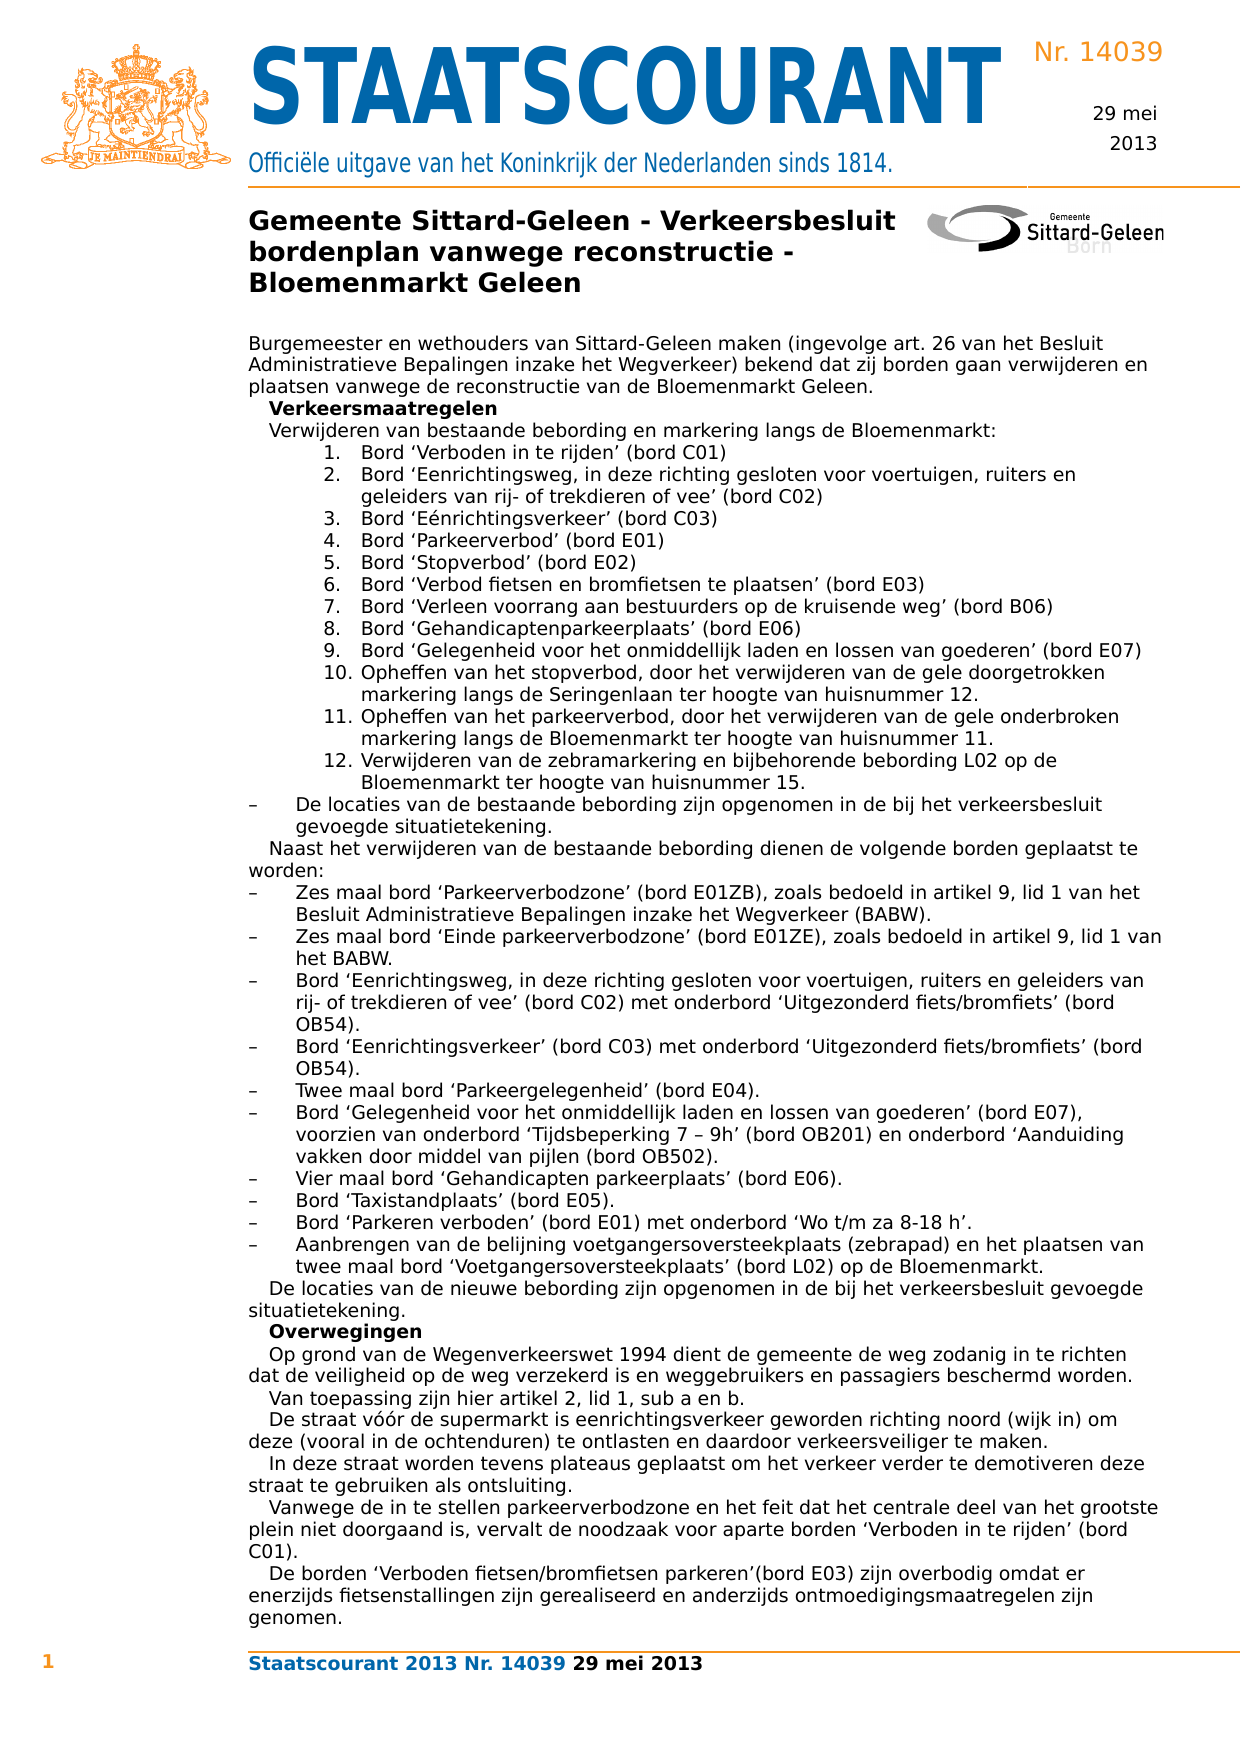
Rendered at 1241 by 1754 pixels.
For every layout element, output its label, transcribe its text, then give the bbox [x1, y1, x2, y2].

picture [41, 44, 231, 169]
list Bord ‘Taxistandplaats’ (bord E05). [248, 1189, 1163, 1212]
subtitle Gemeente Sittard-Geleen - Verkeersbesluit bordenplan vanwege reconstructie - Bloemenmarkt Geleen [248, 206, 1163, 299]
list Bord ‘Verleen voorrang aan bestuurders op de kruisende weg’ (bord B06) [323, 596, 1163, 618]
text Op grond van de Wegenverkeerswet 1994 dient de gemeente de weg zodanig in te richten dat de veiligheid op de weg verzekerd is en weggebruikers en passagiers beschermd worden. [248, 1343, 1163, 1387]
list Twee maal bord ‘Parkeergelegenheid’ (bord E04). [248, 1080, 1163, 1102]
text Van toepassing zijn hier artikel 2, lid 1, sub a en b. [248, 1387, 1163, 1409]
picture [927, 205, 1164, 253]
list Vier maal bord ‘Gehandicapten parkeerplaats’ (bord E06). [248, 1168, 1163, 1189]
text In deze straat worden tevens plateaus geplaatst om het verkeer verder te demotiveren deze straat te gebruiken als ontsluiting. [248, 1453, 1163, 1497]
list Opheffen van het stopverbod, door het verwijderen van de gele doorgetrokken markering langs de Seringenlaan ter hoogte van huisnummer 12. [323, 662, 1163, 706]
list Bord ‘Gelegenheid voor het onmiddellijk laden en lossen van goederen’ (bord E07), voorzien van onderbord ‘Tijdsbeperking 7 – 9h’ (bord OB201) en onderbord ‘Aanduiding vakken door middel van pijlen (bord OB502). [248, 1102, 1163, 1168]
list Bord ‘Gehandicaptenparkeerplaats’ (bord E06) [323, 618, 1163, 640]
list Bord ‘Stopverbod’ (bord E02) [323, 552, 1163, 574]
text Vanwege de in te stellen parkeerverbodzone en het feit dat het centrale deel van het grootste plein niet doorgaand is, vervalt de noodzaak voor aparte borden ‘Verboden in te rijden’ (bord C01). [248, 1497, 1163, 1563]
list Bord ‘Parkeerverbod’ (bord E01) [323, 530, 1163, 552]
list Zes maal bord ‘Einde parkeerverbodzone’ (bord E01ZE), zoals bedoeld in artikel 9, lid 1 van het BABW. [248, 926, 1163, 970]
text Naast het verwijderen van de bestaande bebording dienen de volgende borden geplaatst te worden: [248, 838, 1163, 882]
text De straat vóór de supermarkt is eenrichtingsverkeer geworden richting noord (wijk in) om deze (vooral in de ochtenduren) te ontlasten en daardoor verkeersveiliger te maken. [248, 1409, 1163, 1453]
list De locaties van de bestaande bebording zijn opgenomen in de bij het verkeersbesluit gevoegde situatietekening. [248, 794, 1163, 838]
list Bord ‘Eenrichtingsweg, in deze richting gesloten voor voertuigen, ruiters en geleiders van rij- of trekdieren of vee’ (bord C02) [323, 464, 1163, 508]
text De locaties van de nieuwe bebording zijn opgenomen in de bij het verkeersbesluit gevoegde situatietekening. [248, 1277, 1163, 1321]
list Bord ‘Parkeren verboden’ (bord E01) met onderbord ‘Wo t/m za 8-18 h’. [248, 1212, 1163, 1233]
text Burgemeester en wethouders van Sittard-Geleen maken (ingevolge art. 26 van het Besluit Administratieve Bepalingen inzake het Wegverkeer) bekend dat zij borden gaan verwijderen en plaatsen vanwege de reconstructie van de Bloemenmarkt Geleen. [248, 332, 1163, 398]
text Verkeersmaatregelen [248, 398, 1163, 420]
list Zes maal bord ‘Parkeerverbodzone’ (bord E01ZB), zoals bedoeld in artikel 9, lid 1 van het Besluit Administratieve Bepalingen inzake het Wegverkeer (BABW). [248, 882, 1163, 926]
list Bord ‘Eenrichtingsweg, in deze richting gesloten voor voertuigen, ruiters en geleiders van rij- of trekdieren of vee’ (bord C02) met onderbord ‘Uitgezonderd fiets/bromfiets’ (bord OB54). [248, 970, 1163, 1036]
text Overwegingen [248, 1321, 1163, 1343]
list Opheffen van het parkeerverbod, door het verwijderen van de gele onderbroken markering langs de Bloemenmarkt ter hoogte van huisnummer 11. [323, 706, 1163, 750]
text De borden ‘Verboden fietsen/bromfietsen parkeren’(bord E03) zijn overbodig omdat er enerzijds fietsenstallingen zijn gerealiseerd en anderzijds ontmoedigingsmaatregelen zijn genomen. [248, 1563, 1163, 1629]
list Aanbrengen van de belijning voetgangersoversteekplaats (zebrapad) en het plaatsen van twee maal bord ‘Voetgangersoversteekplaats’ (bord L02) op de Bloemenmarkt. [248, 1233, 1163, 1277]
list Bord ‘Verbod fietsen en bromfietsen te plaatsen’ (bord E03) [323, 574, 1163, 596]
list Bord ‘Gelegenheid voor het onmiddellijk laden en lossen van goederen’ (bord E07) [323, 640, 1163, 662]
list Bord ‘Eenrichtingsverkeer’ (bord C03) met onderbord ‘Uitgezonderd fiets/bromfiets’ (bord OB54). [248, 1036, 1163, 1080]
list Bord ‘Verboden in te rijden’ (bord C01) [323, 442, 1163, 464]
list Verwijderen van de zebramarkering en bijbehorende bebording L02 op de Bloemenmarkt ter hoogte van huisnummer 15. [323, 750, 1163, 794]
text Verwijderen van bestaande bebording en markering langs de Bloemenmarkt: [248, 420, 1163, 442]
list Bord ‘Eénrichtingsverkeer’ (bord C03) [323, 508, 1163, 530]
